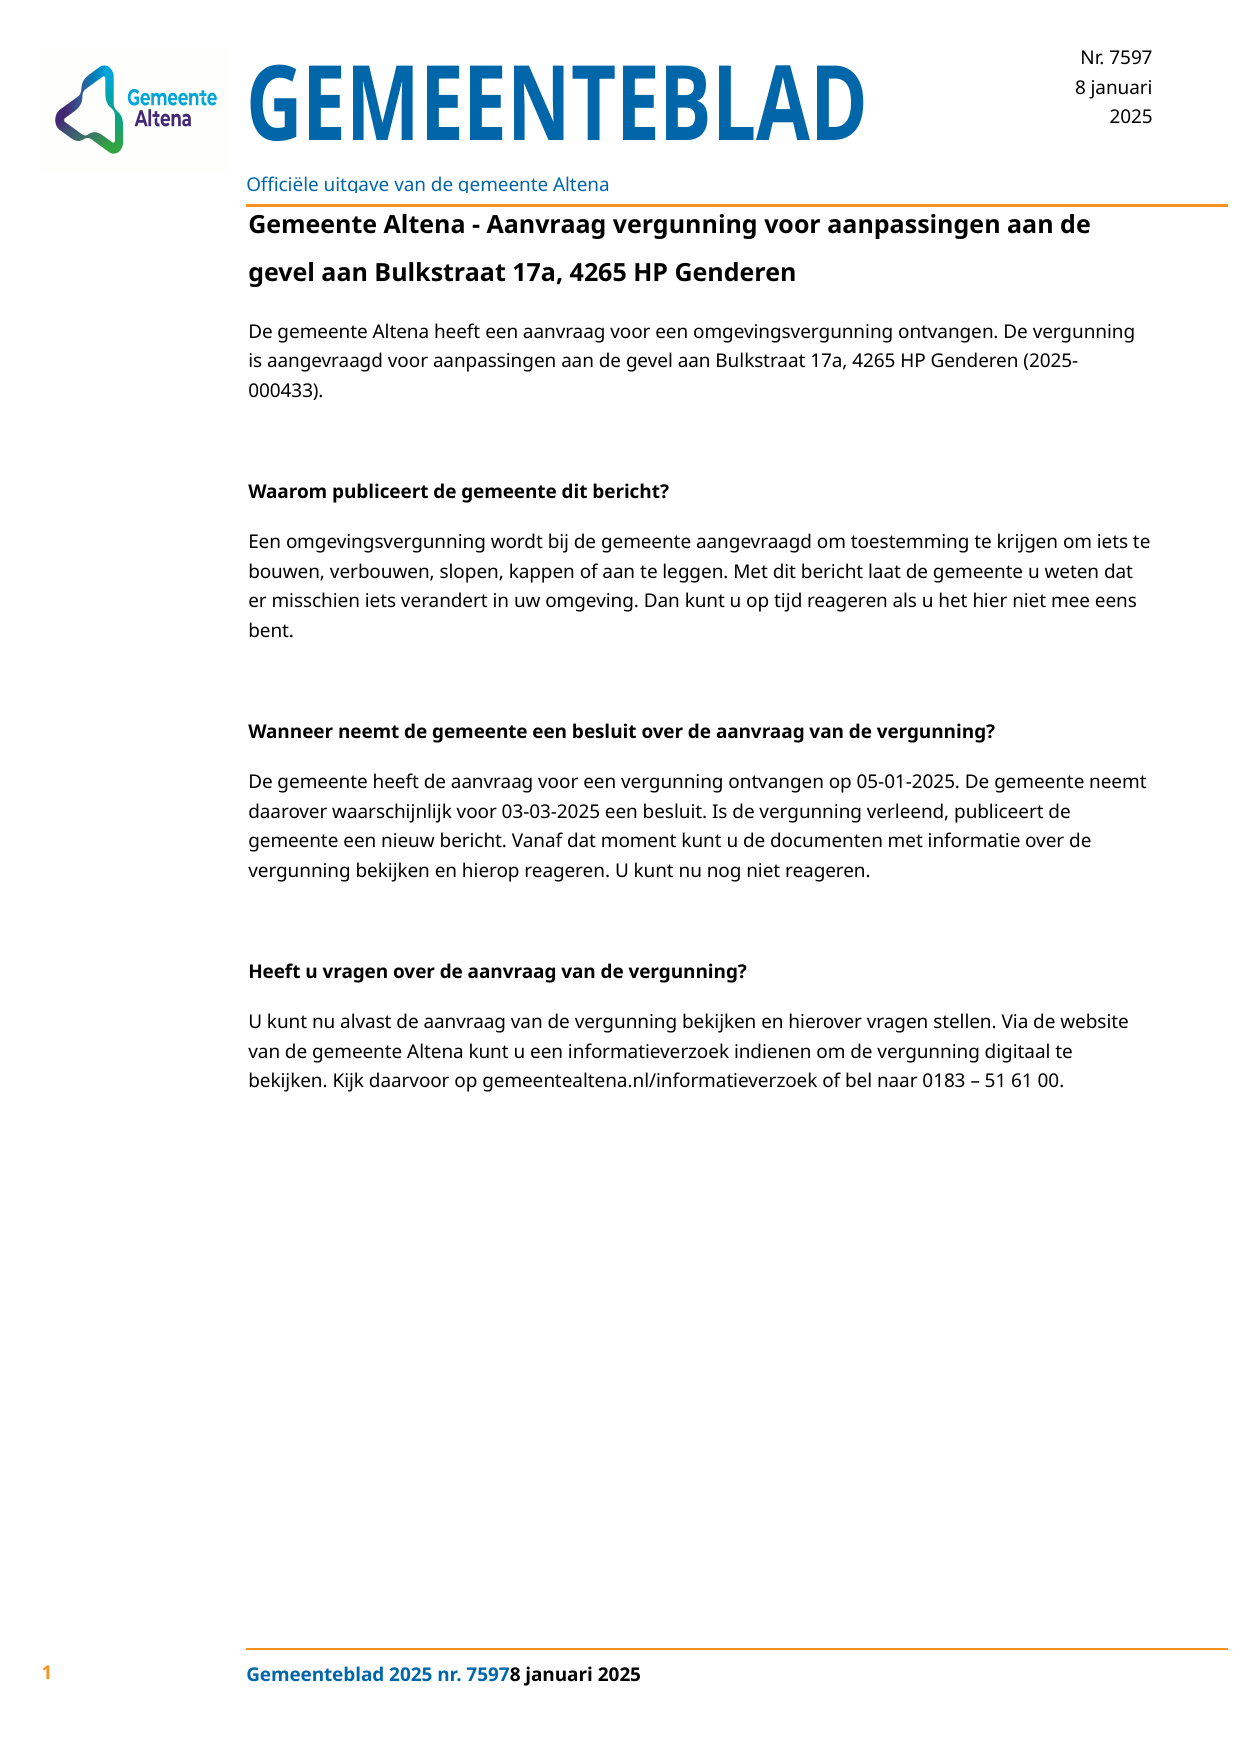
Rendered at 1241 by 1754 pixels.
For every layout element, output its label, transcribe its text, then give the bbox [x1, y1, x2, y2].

text De gemeente heeft de aanvraag voor een vergunning ontvangen op 05-01-2025. De gemeente neemt daarover waarschijnlijk voor 03-03-2025 een besluit. Is de vergunning verleend, publiceert de gemeente een nieuw bericht. Vanaf dat moment kunt u de documenten met informatie over de vergunning bekijken en hierop reageren. U kunt nu nog niet reageren. [248, 768, 1152, 883]
text Een omgevingsvergunning wordt bij de gemeente aangevraagd om toestemming te krijgen om iets te bouwen, verbouwen, slopen, kappen of aan te leggen. Met dit bericht laat de gemeente u weten dat er misschien iets verandert in uw omgeving. Dan kunt u op tijd reageren als u het hier niet mee eens bent. [248, 528, 1152, 643]
text Waarom publiceert de gemeente dit bericht? [248, 478, 1152, 504]
text Gemeente Altena - Aanvraag vergunning voor aanpassingen aan de gevel aan Bulkstraat 17a, 4265 HP Genderen [248, 207, 1152, 288]
text U kunt nu alvast de aanvraag van de vergunning bekijken en hierover vragen stellen. Via de website van de gemeente Altena kunt u een informatieverzoek indienen om de vergunning digitaal te bekijken. Kijk daarvoor op gemeentealtena.nl/informatieverzoek of bel naar 0183 – 51 61 00. [248, 1008, 1152, 1093]
text De gemeente Altena heeft een aanvraag voor een omgevingsvergunning ontvangen. De vergunning is aangevraagd voor aanpassingen aan de gevel aan Bulkstraat 17a, 4265 HP Genderen (2025-000433). [248, 318, 1152, 403]
text Wanneer neemt de gemeente een besluit over de aanvraag van de vergunning? [248, 718, 1152, 744]
text Heeft u vragen over de aanvraag van de vergunning? [248, 958, 1152, 984]
picture [41, 47, 231, 172]
